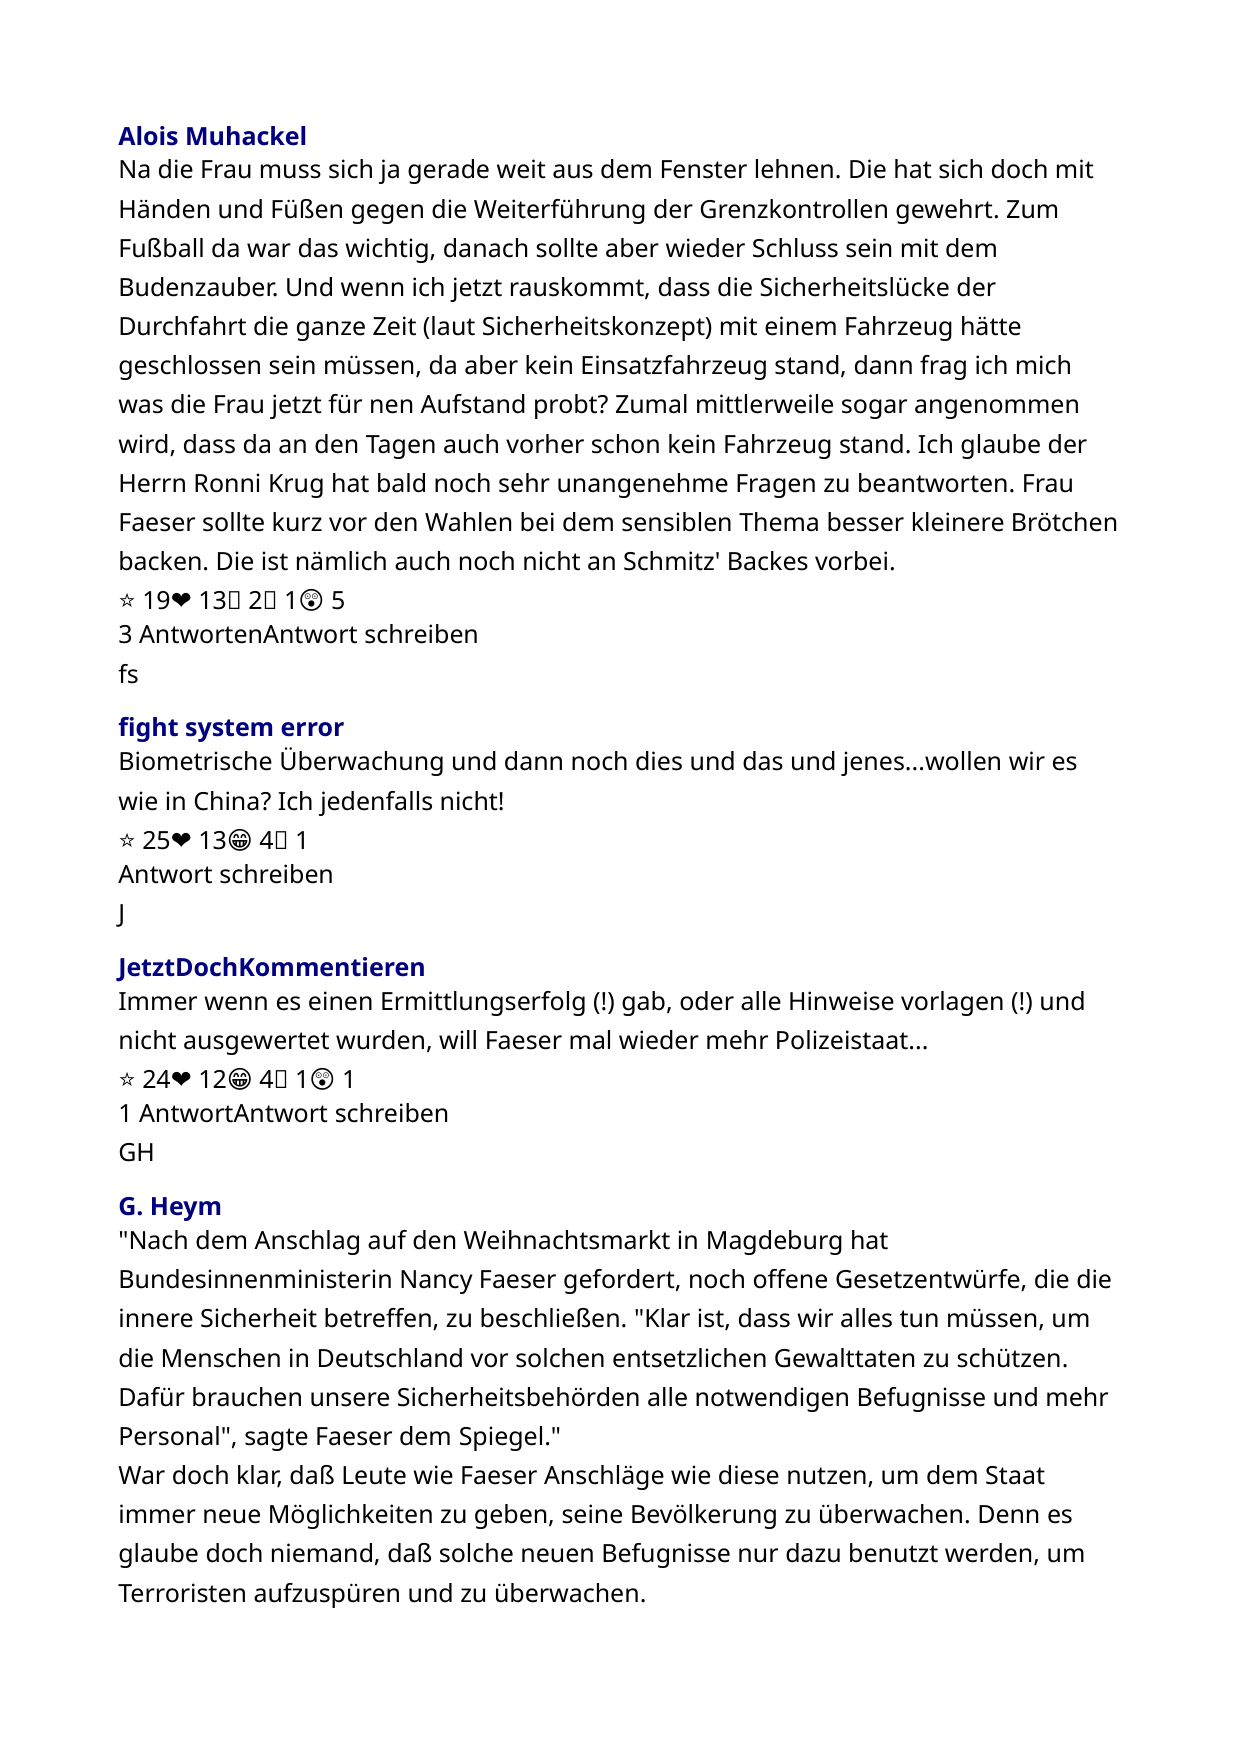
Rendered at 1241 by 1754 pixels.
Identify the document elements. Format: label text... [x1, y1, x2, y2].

text War doch klar, daß Leute wie Faeser Anschläge wie diese nutzen, um dem Staat immer neue Möglichkeiten zu geben, seine Bevölkerung zu überwachen. Denn es glaube doch niemand, daß solche neuen Befugnisse nur dazu benutzt werden, um Terroristen aufzuspüren und zu überwachen. [118, 1458, 1122, 1609]
text Immer wenn es einen Ermittlungserfolg (!) gab, oder alle Hinweise vorlagen (!) und nicht ausgewertet wurden, will Faeser mal wieder mehr Polizeistaat... [118, 983, 1122, 1057]
text fs [118, 656, 1122, 690]
text ⭐️ 24❤️ 12😁 4🤨 1😲 1 [118, 1062, 1122, 1096]
text GH [118, 1135, 1122, 1169]
text Na die Frau muss sich ja gerade weit aus dem Fenster lehnen. Die hat sich doch mit Händen und Füßen gegen die Weiterführung der Grenzkontrollen gewehrt. Zum Fußball da war das wichtig, danach sollte aber wieder Schluss sein mit dem Budenzauber. Und wenn ich jetzt rauskommt, dass die Sicherheitslücke der Durchfahrt die ganze Zeit (laut Sicherheitskonzept) mit einem Fahrzeug hätte geschlossen sein müssen, da aber kein Einsatzfahrzeug stand, dann frag ich mich was die Frau jetzt für nen Aufstand probt? Zumal mittlerweile sogar angenommen wird, dass da an den Tagen auch vorher schon kein Fahrzeug stand. Ich glaube der Herrn Ronni Krug hat bald noch sehr unangenehme Fragen zu beantworten. Frau Faeser sollte kurz vor den Wahlen bei dem sensiblen Thema besser kleinere Brötchen backen. Die ist nämlich auch noch nicht an Schmitz' Backes vorbei. [118, 152, 1122, 578]
text Antwort schreiben [118, 856, 1122, 891]
subtitle Alois Muhackel [118, 118, 1122, 152]
text ⭐️ 25❤️ 13😁 4🤨 1 [118, 822, 1122, 856]
subtitle G. Heym [118, 1189, 1122, 1223]
text ⭐️ 19❤️ 13🙁 2🤨 1😲 5 [118, 583, 1122, 617]
subtitle fight system error [118, 710, 1122, 744]
text 3 AntwortenAntwort schreiben [118, 617, 1122, 651]
text J [118, 896, 1122, 930]
subtitle JetztDochKommentieren [118, 949, 1122, 983]
text "Nach dem Anschlag auf den Weihnachtsmarkt in Magdeburg hat Bundesinnenministerin Nancy Faeser gefordert, noch offene Gesetzentwürfe, die die innere Sicherheit betreffen, zu beschließen. "Klar ist, dass wir alles tun müssen, um die Menschen in Deutschland vor solchen entsetzlichen Gewalttaten zu schützen. Dafür brauchen unsere Sicherheitsbehörden alle notwendigen Befugnisse und mehr Personal", sagte Faeser dem Spiegel." [118, 1223, 1122, 1453]
text Biometrische Überwachung und dann noch dies und das und jenes...wollen wir es wie in China? Ich jedenfalls nicht! [118, 744, 1122, 817]
text 1 AntwortAntwort schreiben [118, 1096, 1122, 1130]
